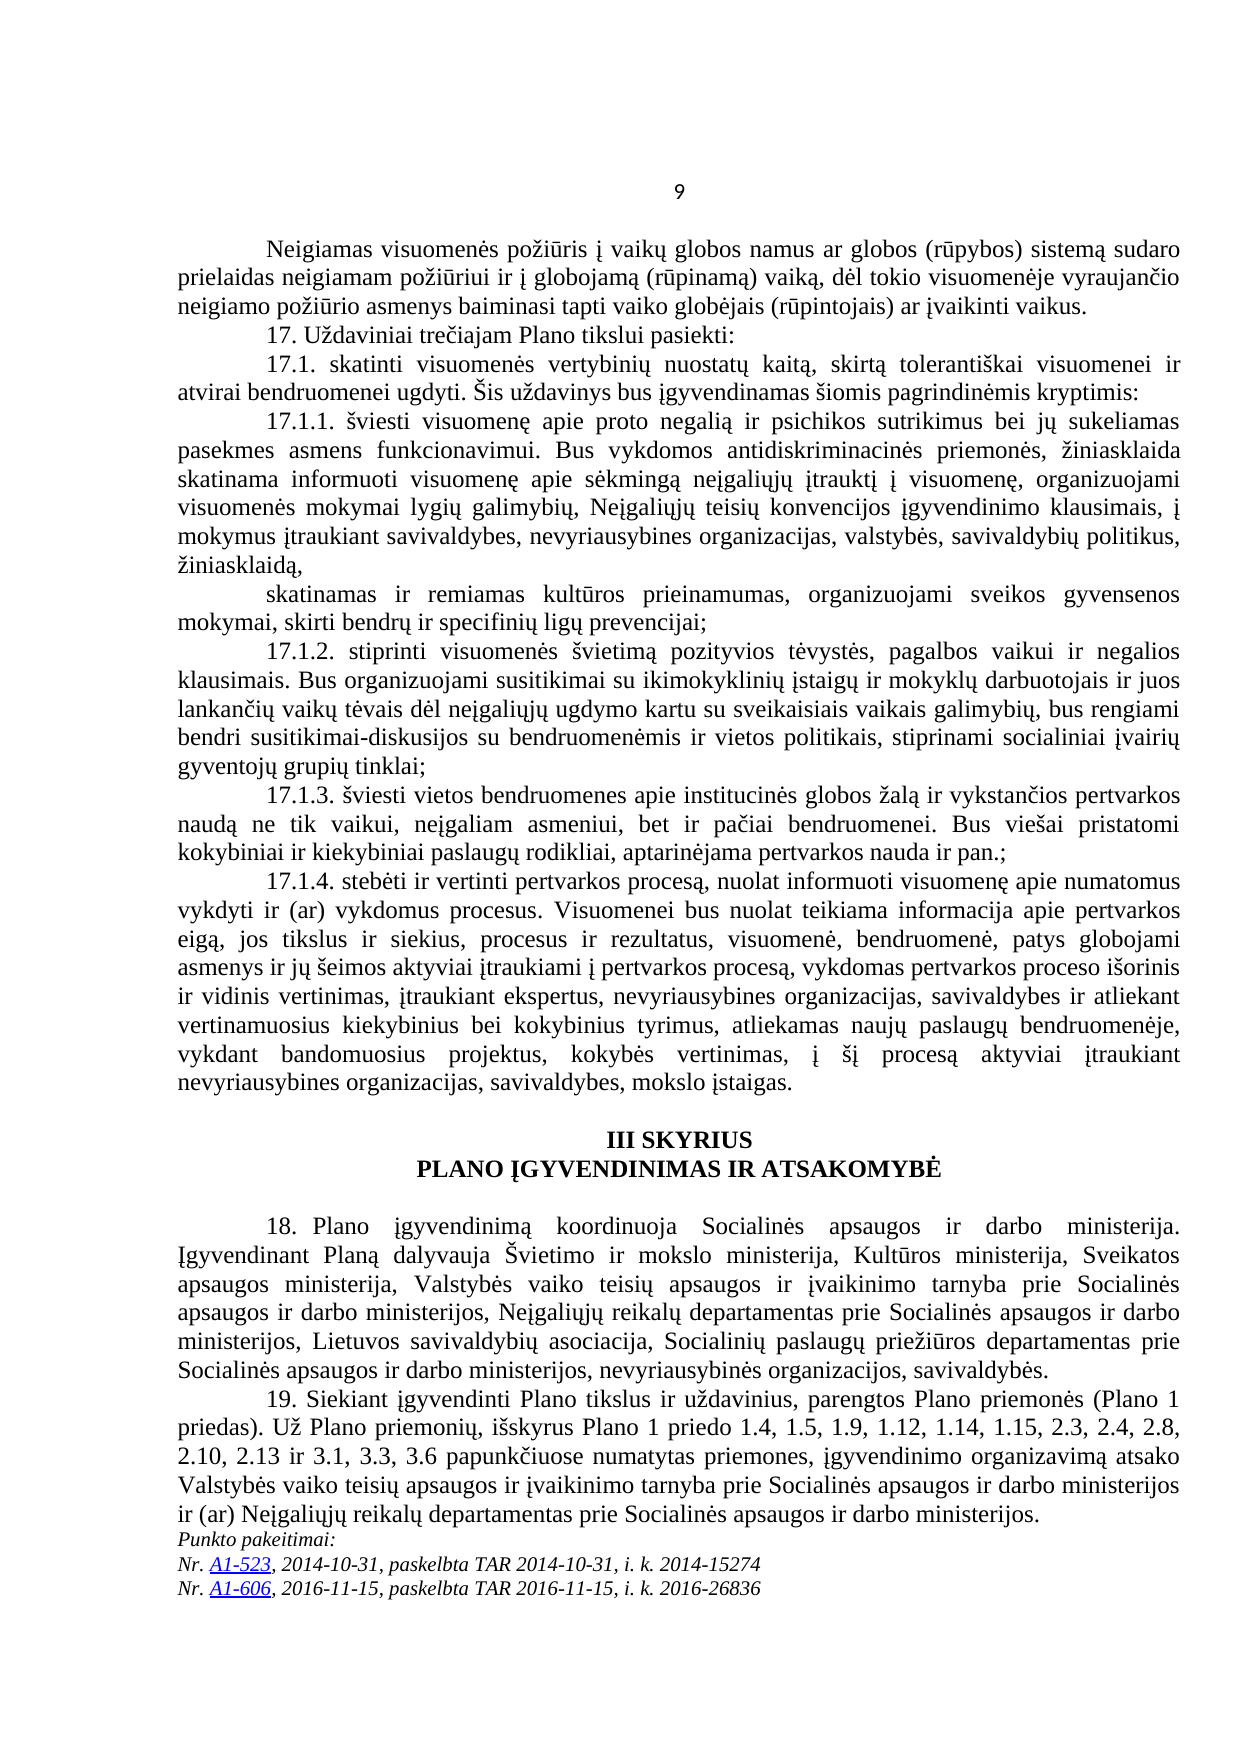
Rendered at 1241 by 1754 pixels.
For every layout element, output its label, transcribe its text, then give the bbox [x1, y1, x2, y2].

text 17.1.3. šviesti vietos bendruomenes apie institucinės globos žalą ir vykstančios pertvarkos naudą ne tik vaikui, neįgaliam asmeniui, bet ir pačiai bendruomenei. Bus viešai pristatomi kokybiniai ir kiekybiniai paslaugų rodikliai, aptarinėjama pertvarkos nauda ir pan.; [177, 780, 1181, 866]
text 17.1.4. stebėti ir vertinti pertvarkos procesą, nuolat informuoti visuomenę apie numatomus vykdyti ir (ar) vykdomus procesus. Visuomenei bus nuolat teikiama informacija apie pertvarkos eigą, jos tikslus ir siekius, procesus ir rezultatus, visuomenė, bendruomenė, patys globojami asmenys ir jų šeimos aktyviai įtraukiami į pertvarkos procesą, vykdomas pertvarkos proceso išorinis ir vidinis vertinimas, įtraukiant ekspertus, nevyriausybines organizacijas, savivaldybes ir atliekant vertinamuosius kiekybinius bei kokybinius tyrimus, atliekamas naujų paslaugų bendruomenėje, vykdant bandomuosius projektus, kokybės vertinimas, į šį procesą aktyviai įtraukiant nevyriausybines organizacijas, savivaldybes, mokslo įstaigas. [177, 866, 1181, 1096]
text Neigiamas visuomenės požiūris į vaikų globos namus ar globos (rūpybos) sistemą sudaro prielaidas neigiamam požiūriui ir į globojamą (rūpinamą) vaiką, dėl tokio visuomenėje vyraujančio neigiamo požiūrio asmenys baiminasi tapti vaiko globėjais (rūpintojais) ar įvaikinti vaikus. [177, 234, 1181, 320]
text III skyrius [177, 1125, 1181, 1154]
text Nr. A1-606, 2016-11-15, paskelbta TAR 2016-11-15, i. k. 2016-26836 [177, 1576, 1181, 1599]
text 19. Siekiant įgyvendinti Plano tikslus ir uždavinius, parengtos Plano priemonės (Plano 1 priedas). Už Plano priemonių, išskyrus Plano 1 priedo 1.4, 1.5, 1.9, 1.12, 1.14, 1.15, 2.3, 2.4, 2.8, 2.10, 2.13 ir 3.1, 3.3, 3.6 papunkčiuose numatytas priemones, įgyvendinimo organizavimą atsako Valstybės vaiko teisių apsaugos ir įvaikinimo tarnyba prie Socialinės apsaugos ir darbo ministerijos ir (ar) Neįgaliųjų reikalų departamentas prie Socialinės apsaugos ir darbo ministerijos. [177, 1384, 1181, 1527]
text PLANO ĮGYVENDINIMAS IR ATSAKOMYBĖ [177, 1154, 1181, 1182]
text Punkto pakeitimai: [177, 1527, 1181, 1551]
text Nr. A1-523, 2014-10-31, paskelbta TAR 2014-10-31, i. k. 2014-15274 [177, 1551, 1181, 1576]
text 18. Plano įgyvendinimą koordinuoja Socialinės apsaugos ir darbo ministerija. Įgyvendinant Planą dalyvauja Švietimo ir mokslo ministerija, Kultūros ministerija, Sveikatos apsaugos ministerija, Valstybės vaiko teisių apsaugos ir įvaikinimo tarnyba prie Socialinės apsaugos ir darbo ministerijos, Neįgaliųjų reikalų departamentas prie Socialinės apsaugos ir darbo ministerijos, Lietuvos savivaldybių asociacija, Socialinių paslaugų priežiūros departamentas prie Socialinės apsaugos ir darbo ministerijos, nevyriausybinės organizacijos, savivaldybės. [177, 1211, 1181, 1384]
text 17.1. skatinti visuomenės vertybinių nuostatų kaitą, skirtą tolerantiškai visuomenei ir atvirai bendruomenei ugdyti. Šis uždavinys bus įgyvendinamas šiomis pagrindinėmis kryptimis: [177, 349, 1181, 406]
text 17.1.2. stiprinti visuomenės švietimą pozityvios tėvystės, pagalbos vaikui ir negalios klausimais. Bus organizuojami susitikimai su ikimokyklinių įstaigų ir mokyklų darbuotojais ir juos lankančių vaikų tėvais dėl neįgaliųjų ugdymo kartu su sveikaisiais vaikais galimybių, bus rengiami bendri susitikimai-diskusijos su bendruomenėmis ir vietos politikais, stiprinami socialiniai įvairių gyventojų grupių tinklai; [177, 636, 1181, 780]
text 17. Uždaviniai trečiajam Plano tikslui pasiekti: [177, 320, 1181, 349]
text skatinamas ir remiamas kultūros prieinamumas, organizuojami sveikos gyvensenos mokymai, skirti bendrų ir specifinių ligų prevencijai; [177, 579, 1181, 636]
text 17.1.1. šviesti visuomenę apie proto negalią ir psichikos sutrikimus bei jų sukeliamas pasekmes asmens funkcionavimui. Bus vykdomos antidiskriminacinės priemonės, žiniasklaida skatinama informuoti visuomenę apie sėkmingą neįgaliųjų įtrauktį į visuomenę, organizuojami visuomenės mokymai lygių galimybių, Neįgaliųjų teisių konvencijos įgyvendinimo klausimais, į mokymus įtraukiant savivaldybes, nevyriausybines organizacijas, valstybės, savivaldybių politikus, žiniasklaidą, [177, 406, 1181, 579]
